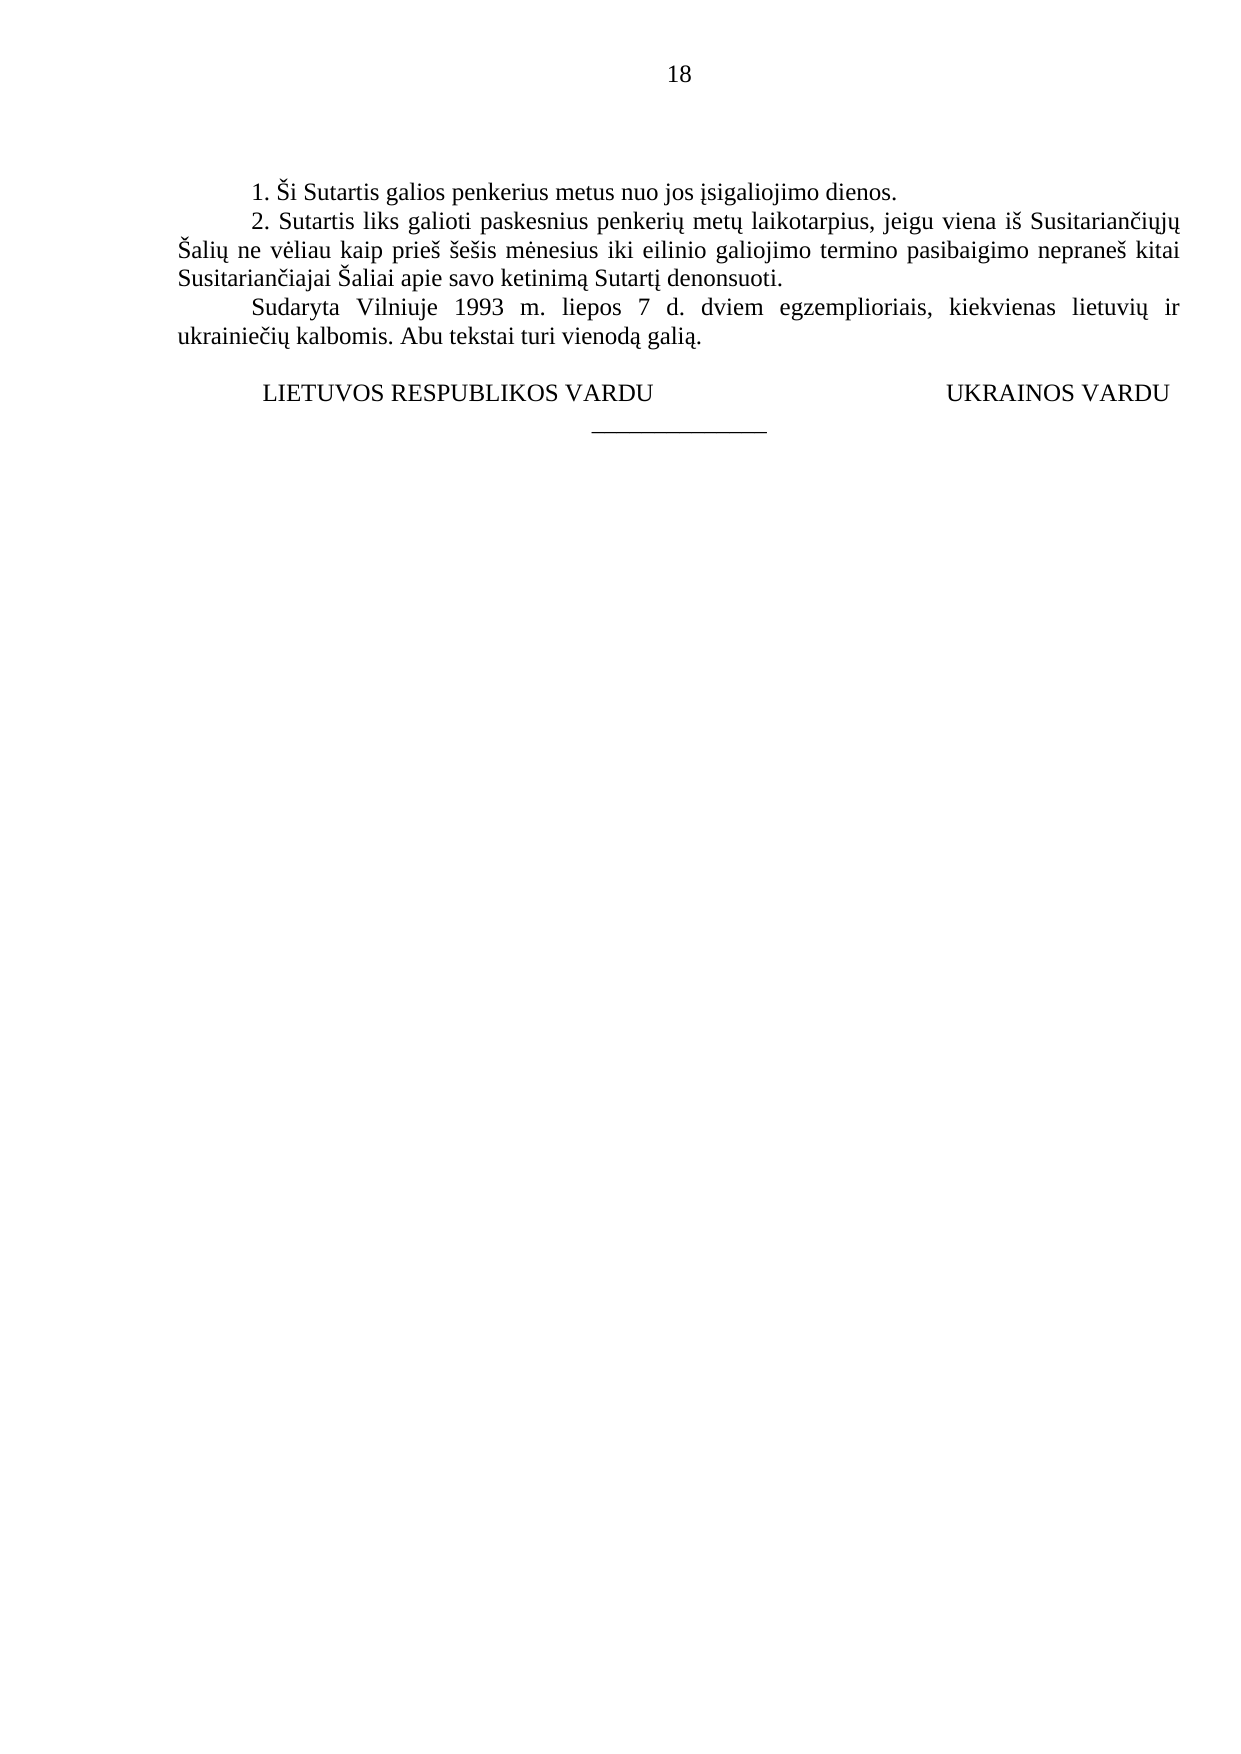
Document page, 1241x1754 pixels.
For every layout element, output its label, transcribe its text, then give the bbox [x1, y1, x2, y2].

text 2. Sutartis liks galioti paskesnius penkerių metų laikotarpius, jeigu viena iš Susitariančiųjų Šalių ne vėliau kaip prieš šešis mėnesius iki eilinio galiojimo termino pasibaigimo nepraneš kitai Susitariančiajai Šaliai apie savo ketinimą Sutartį denonsuoti. [177, 206, 1181, 292]
text ______________ [177, 407, 1181, 436]
text Sudaryta Vilniuje 1993 m. liepos 7 d. dviem egzemplioriais, kiekvienas lietuvių ir ukrainiečių kalbomis. Abu tekstai turi vienodą galią. [177, 292, 1181, 350]
table_header UKRAINOS VARDU [680, 379, 1181, 407]
text 1. Ši Sutartis galios penkerius metus nuo jos įsigaliojimo dienos. [177, 177, 1181, 206]
table_header LIETUVOS RESPUBLIKOS VARDU [177, 379, 680, 407]
